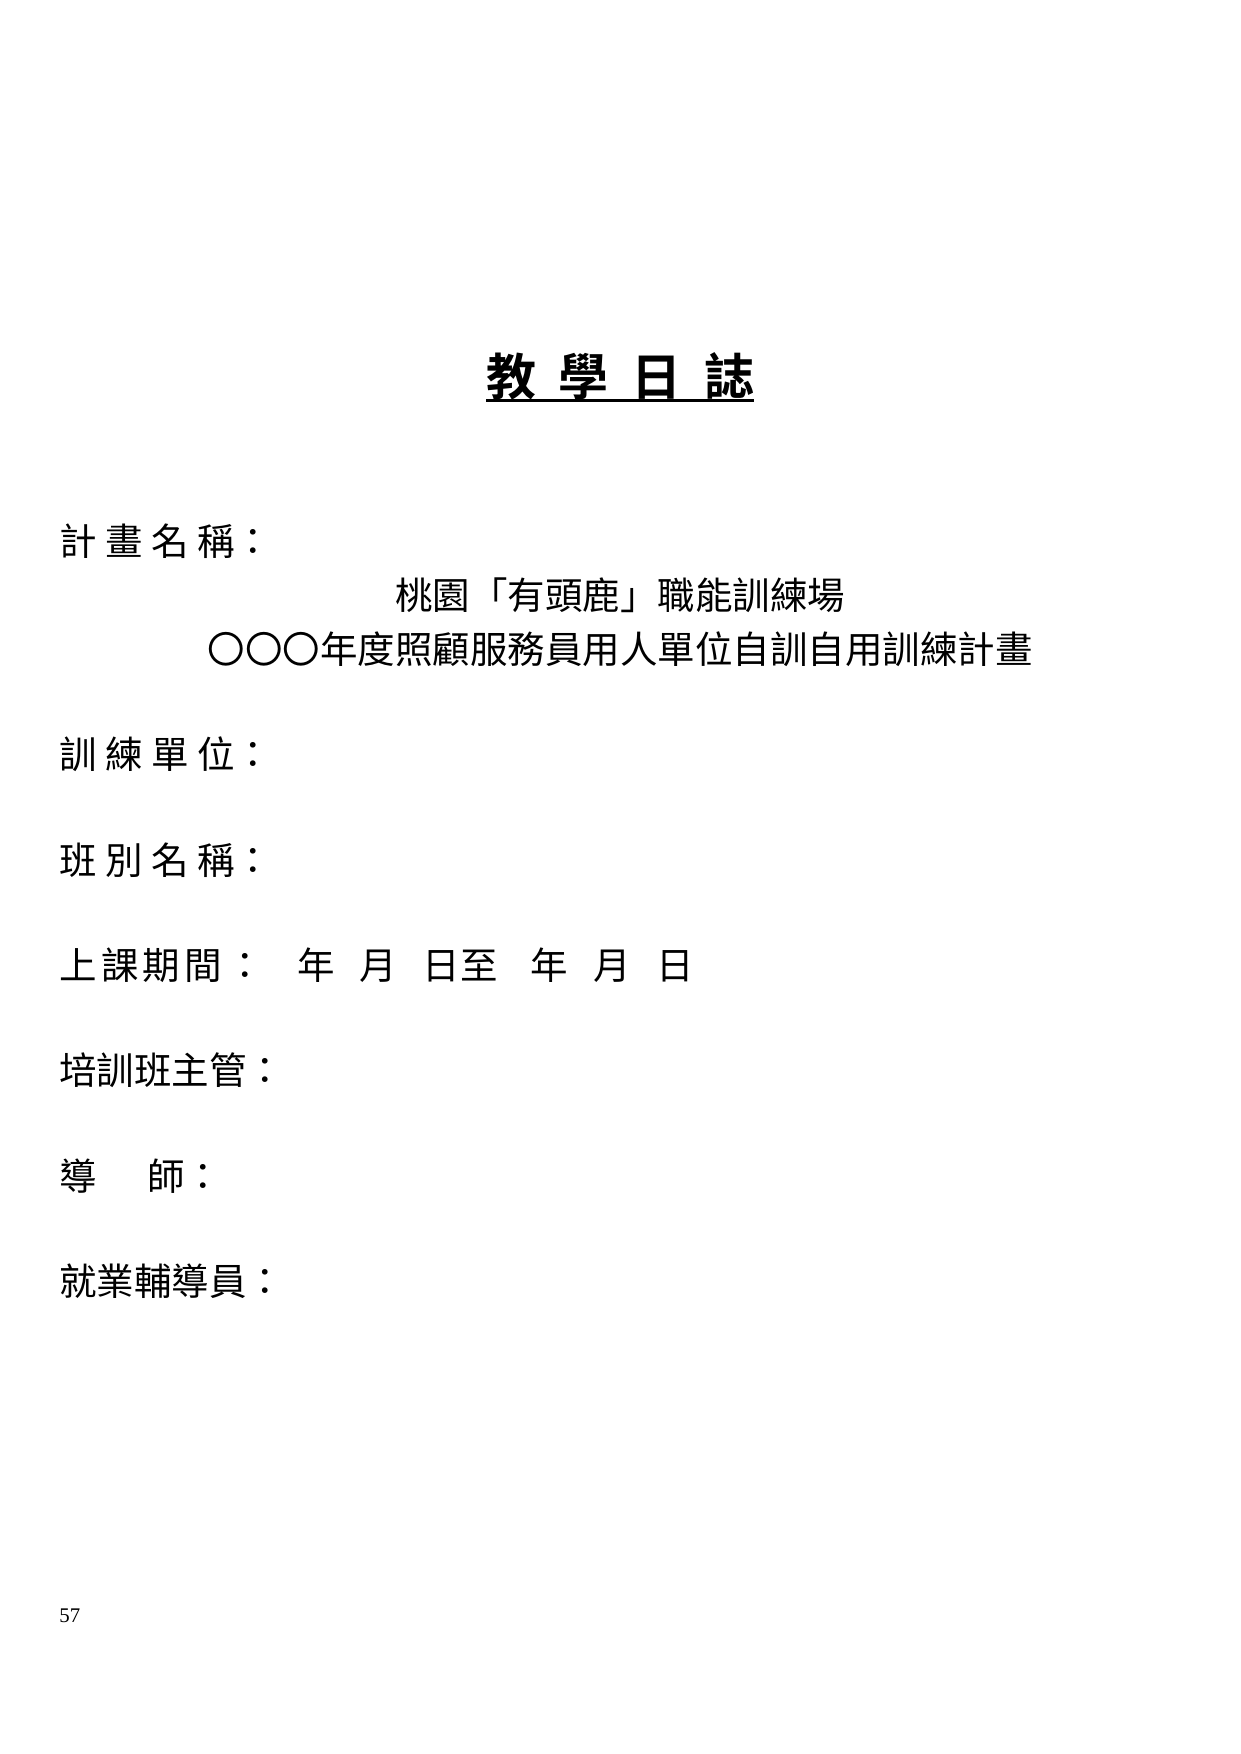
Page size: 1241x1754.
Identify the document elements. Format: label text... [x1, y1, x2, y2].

text 導 師： [59, 1146, 1181, 1201]
text 班 別 名 稱： [59, 831, 1181, 885]
text 上課期間： 年 月 日至 年 月 日 [59, 936, 1181, 990]
text 桃園「有頭鹿」職能訓練場 [59, 566, 1181, 620]
text 訓 練 單 位： [59, 725, 1181, 779]
text 計 畫 名 稱： [59, 511, 1181, 566]
text 培訓班主管： [59, 1041, 1181, 1095]
text 〇〇〇年度照顧服務員用人單位自訓自用訓練計畫 [59, 620, 1181, 674]
text 就業輔導員： [59, 1252, 1181, 1306]
text 教 學 日 誌 [59, 337, 1181, 409]
